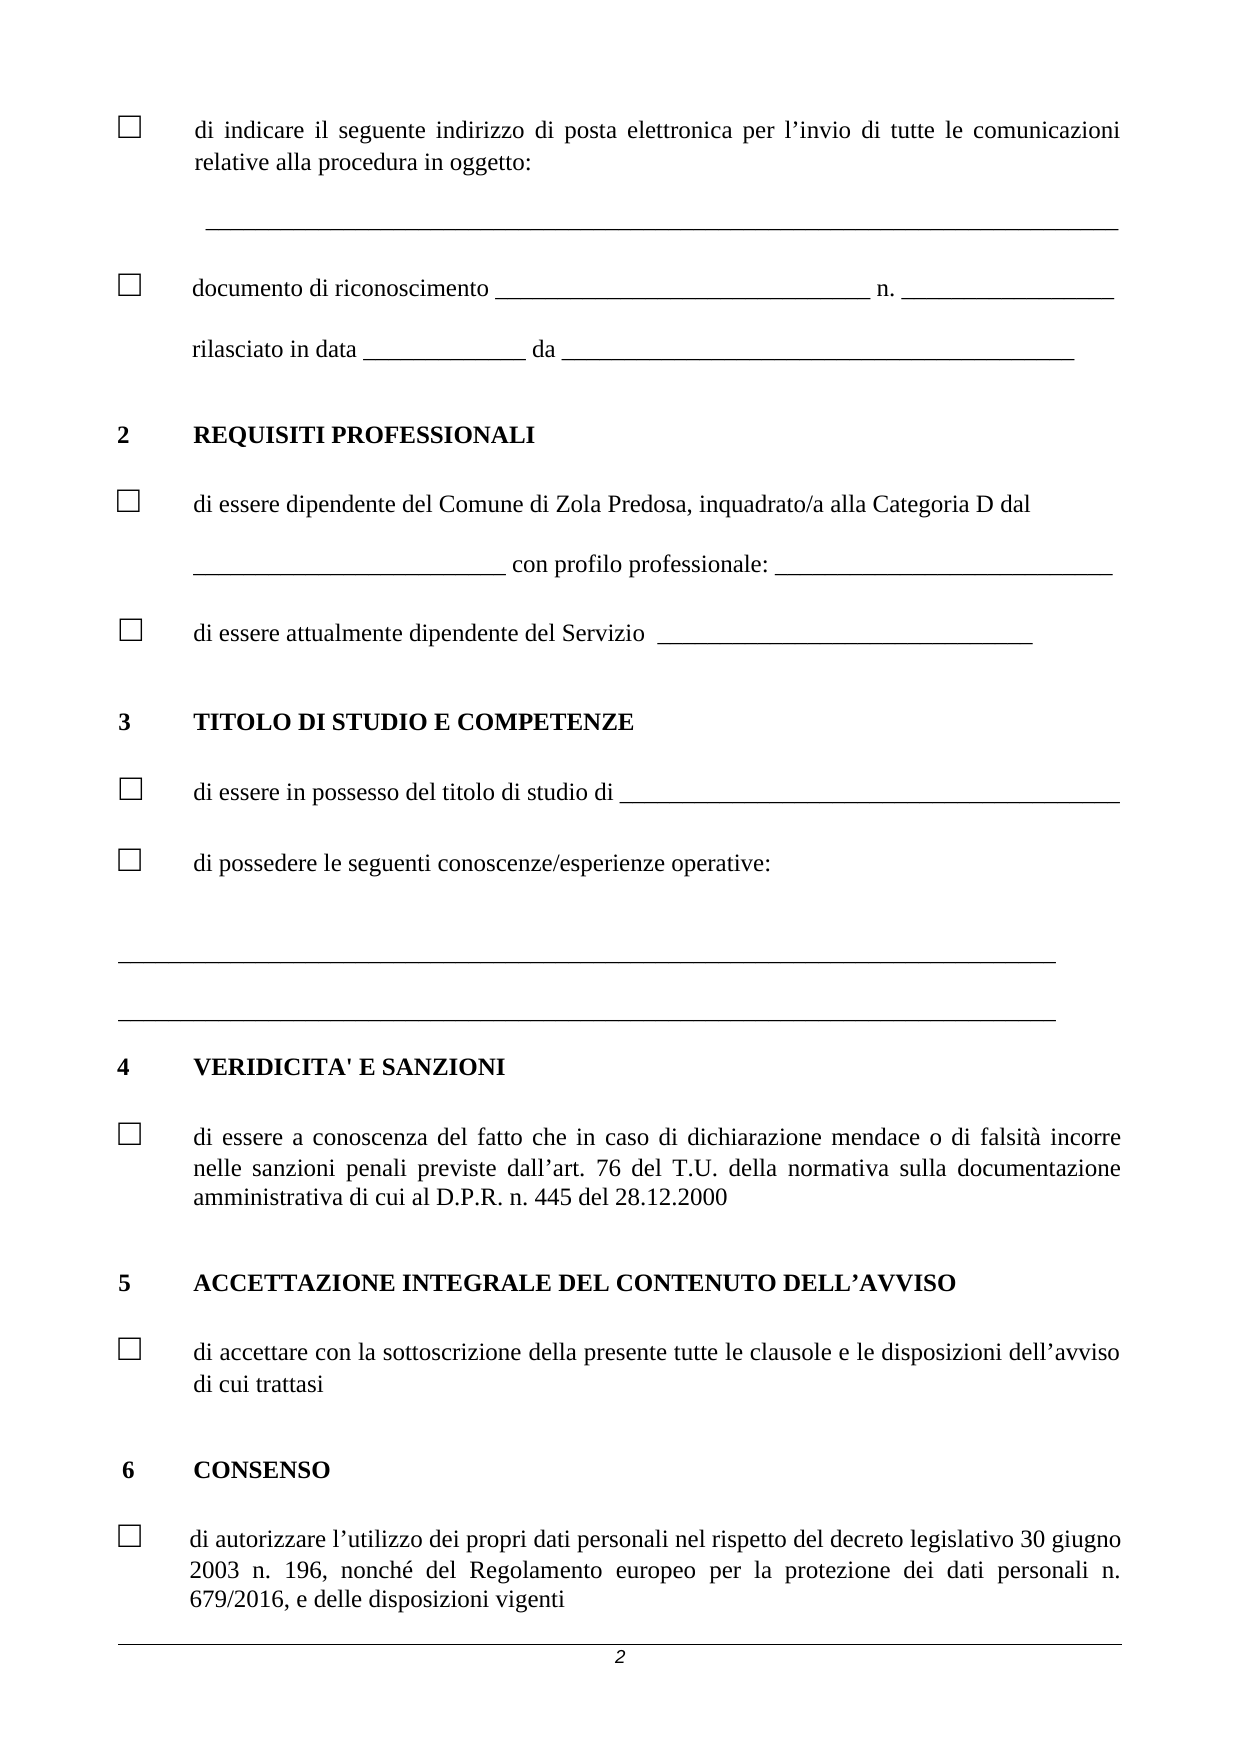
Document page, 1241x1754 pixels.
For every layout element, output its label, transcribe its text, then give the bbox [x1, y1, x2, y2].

text 6 CONSENSO [122, 1455, 1122, 1484]
text □ di essere a conoscenza del fatto che in caso di dichiarazione mendace o di falsità incorre nelle sanzioni penali previste dall’art. 76 del T.U. della normativa sulla documentazione amministrativa di cui al D.P.R. n. 445 del 28.12.2000 [118, 1110, 1122, 1211]
text □ di autorizzare l’utilizzo dei propri dati personali nel rispetto del decreto legislativo 30 giugno 2003 n. 196, nonché del Regolamento europeo per la protezione dei dati personali n. 679/2016, e delle disposizioni vigenti [118, 1512, 1122, 1613]
text 2 REQUISITI PROFESSIONALI [117, 420, 1122, 449]
text □ di essere dipendente del Comune di Zola Predosa, inquadrato/a alla Categoria D dal [117, 477, 1122, 521]
text ___________________________________________________________________________ [118, 995, 1122, 1024]
text 5 ACCETTAZIONE INTEGRALE DEL CONTENUTO DELL’AVVISO [118, 1268, 1122, 1297]
text rilasciato in data _____________ da _________________________________________ [118, 334, 1122, 362]
text □ di essere in possesso del titolo di studio di ________________________________________ [119, 765, 1122, 808]
text ___________________________________________________________________________ [118, 880, 1122, 966]
text □ documento di riconoscimento ______________________________ n. _________________ [118, 262, 1122, 305]
text □ di essere attualmente dipendente del Servizio ______________________________ [119, 607, 1122, 650]
text _________________________________________________________________________ [122, 204, 1122, 233]
text □ di possedere le seguenti conoscenze/esperienze operative: [118, 837, 1122, 880]
text □ di indicare il seguente indirizzo di posta elettronica per l’invio di tutte le comunicazioni relative alla procedura in oggetto: [118, 104, 1122, 176]
text _________________________ con profilo professionale: ___________________________ [117, 549, 1122, 578]
text □ di accettare con la sottoscrizione della presente tutte le clausole e le disposizioni dell’avviso di cui trattasi [118, 1326, 1122, 1397]
text 4 VERIDICITA' E SANZIONI [117, 1052, 1122, 1081]
text 3 TITOLO DI STUDIO E COMPETENZE [118, 707, 1122, 736]
